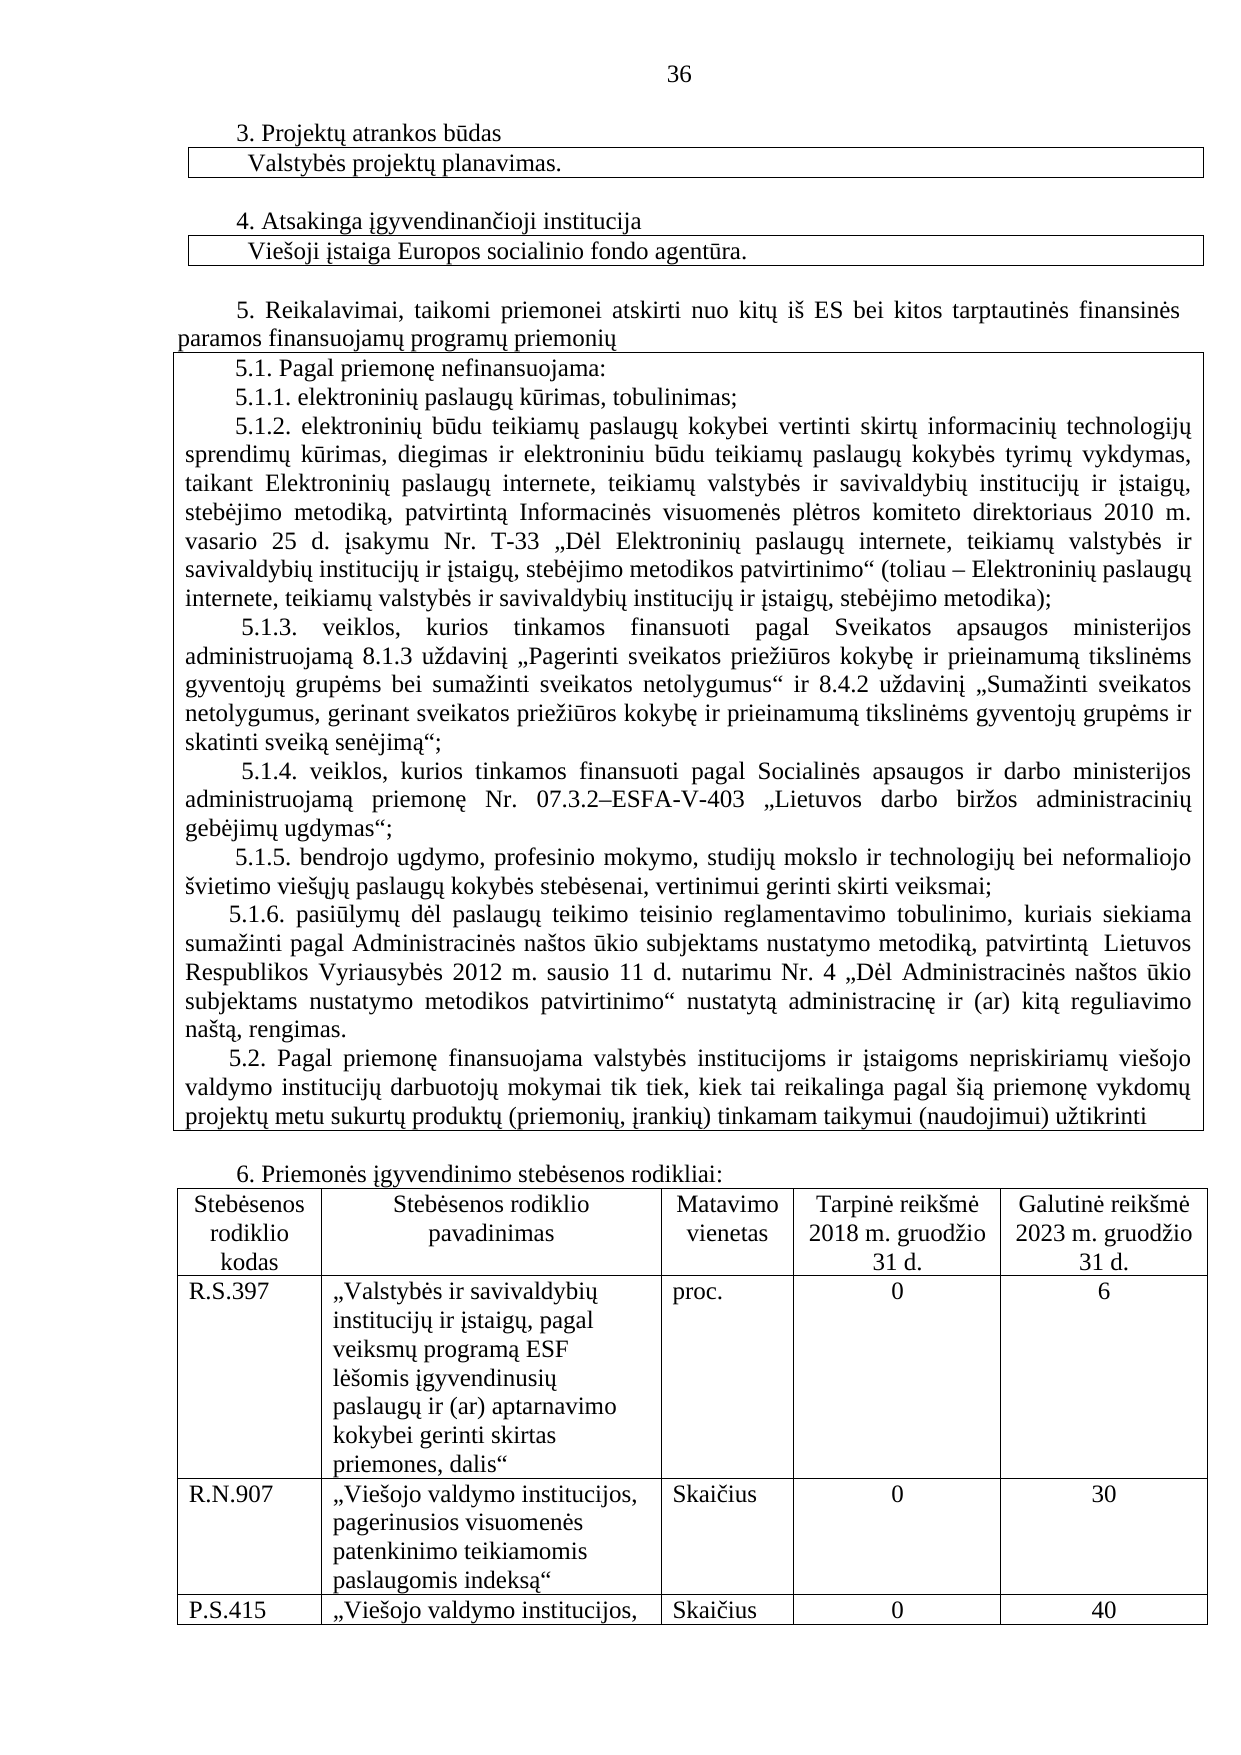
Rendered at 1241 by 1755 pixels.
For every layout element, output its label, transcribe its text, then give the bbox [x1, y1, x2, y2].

text 4. Atsakinga įgyvendinančioji institucija [177, 206, 1181, 235]
table_header Galutinė reikšmė 2023 m. gruodžio 31 d. [1001, 1189, 1207, 1275]
table_header Stebėsenos rodiklio pavadinimas [322, 1189, 661, 1275]
table_cell 0 [794, 1479, 1000, 1594]
text 5. Reikalavimai, taikomi priemonei atskirti nuo kitų iš ES bei kitos tarptautinės finansinės paramos finansuojamų programų priemonių [177, 295, 1181, 352]
table_header Stebėsenos rodiklio kodas [178, 1189, 321, 1275]
table_cell P.S.415 [178, 1595, 321, 1623]
table_cell R.S.397 [178, 1276, 321, 1478]
table_cell 0 [794, 1276, 1000, 1478]
table_cell Skaičius [662, 1479, 793, 1594]
text 6. Priemonės įgyvendinimo stebėsenos rodikliai: [177, 1159, 1181, 1188]
table_cell Skaičius [662, 1595, 793, 1623]
table_header Valstybės projektų planavimas. [189, 148, 1203, 177]
table_cell 30 [1001, 1479, 1207, 1594]
table_cell „Viešojo valdymo institucijos, pagerinusios visuomenės patenkinimo teikiamomis paslaugomis indeksą“ [322, 1479, 661, 1594]
table_cell 6 [1001, 1276, 1207, 1478]
table_cell „Viešojo valdymo institucijos, [322, 1595, 661, 1623]
table_header Viešoji įstaiga Europos socialinio fondo agentūra. [189, 236, 1203, 265]
table_cell „Valstybės ir savivaldybių institucijų ir įstaigų, pagal veiksmų programą ESF lėšomis įgyvendinusių paslaugų ir (ar) aptarnavimo kokybei gerinti skirtas priemones, dalis“ [322, 1276, 661, 1478]
text 3. Projektų atrankos būdas [177, 118, 1181, 147]
table_header Matavimo vienetas [662, 1189, 793, 1275]
table_header 5.1. Pagal priemonę nefinansuojama: 5.1.1. elektroninių paslaugų kūrimas, tobulinimas; 5.1.2. elektroninių būdu teikiamų paslaugų kokybei vertinti skirtų informacinių technologijų sprendimų kūrimas, diegimas ir elektroniniu būdu teikiamų paslaugų kokybės tyrimų vykdymas, taikant Elektroninių paslaugų internete, teikiamų valstybės ir savivaldybių institucijų ir įstaigų, stebėjimo metodiką, patvirtintą Informacinės visuomenės plėtros komiteto direktoriaus 2010 m. vasario 25 d. įsakymu Nr. T-33 „Dėl Elektroninių paslaugų internete, teikiamų valstybės ir savivaldybių institucijų ir įstaigų, stebėjimo metodikos patvirtinimo“ (toliau – Elektroninių paslaugų internete, teikiamų valstybės ir savivaldybių institucijų ir įstaigų, stebėjimo metodika); 5.1.3. veiklos, kurios tinkamos finansuoti pagal Sveikatos apsaugos ministerijos administruojamą 8.1.3 uždavinį „Pagerinti sveikatos priežiūros kokybę ir prieinamumą tikslinėms gyventojų grupėms bei sumažinti sveikatos netolygumus“ ir 8.4.2 uždavinį „Sumažinti sveikatos netolygumus, gerinant sveikatos priežiūros kokybę ir prieinamumą tikslinėms gyventojų grupėms ir skatinti sveiką senėjimą“; 5.1.4. veiklos, kurios tinkamos finansuoti pagal Socialinės apsaugos ir darbo ministerijos administruojamą priemonę Nr. 07.3.2–ESFA-V-403 „Lietuvos darbo biržos administracinių gebėjimų ugdymas“; 5.1.5. bendrojo ugdymo, profesinio mokymo, studijų mokslo ir technologijų bei neformaliojo švietimo viešųjų paslaugų kokybės stebėsenai, vertinimui gerinti skirti veiksmai; 5.1.6. pasiūlymų dėl paslaugų teikimo teisinio reglamentavimo tobulinimo, kuriais siekiama sumažinti pagal Administracinės naštos ūkio subjektams nustatymo metodiką, patvirtintą Lietuvos Respublikos Vyriausybės 2012 m. sausio 11 d. nutarimu Nr. 4 „Dėl Administracinės naštos ūkio subjektams nustatymo metodikos patvirtinimo“ nustatytą administracinę ir (ar) kitą reguliavimo naštą, rengimas. 5.2. Pagal priemonę finansuojama valstybės institucijoms ir įstaigoms nepriskiriamų viešojo valdymo institucijų darbuotojų mokymai tik tiek, kiek tai reikalinga pagal šią priemonę vykdomų projektų metu sukurtų produktų (priemonių, įrankių) tinkamam taikymui (naudojimui) užtikrinti [174, 353, 1203, 1129]
table_cell 0 [794, 1595, 1000, 1623]
table_cell 40 [1001, 1595, 1207, 1623]
table_cell proc. [662, 1276, 793, 1478]
table_cell R.N.907 [178, 1479, 321, 1594]
table_header Tarpinė reikšmė 2018 m. gruodžio 31 d. [794, 1189, 1000, 1275]
